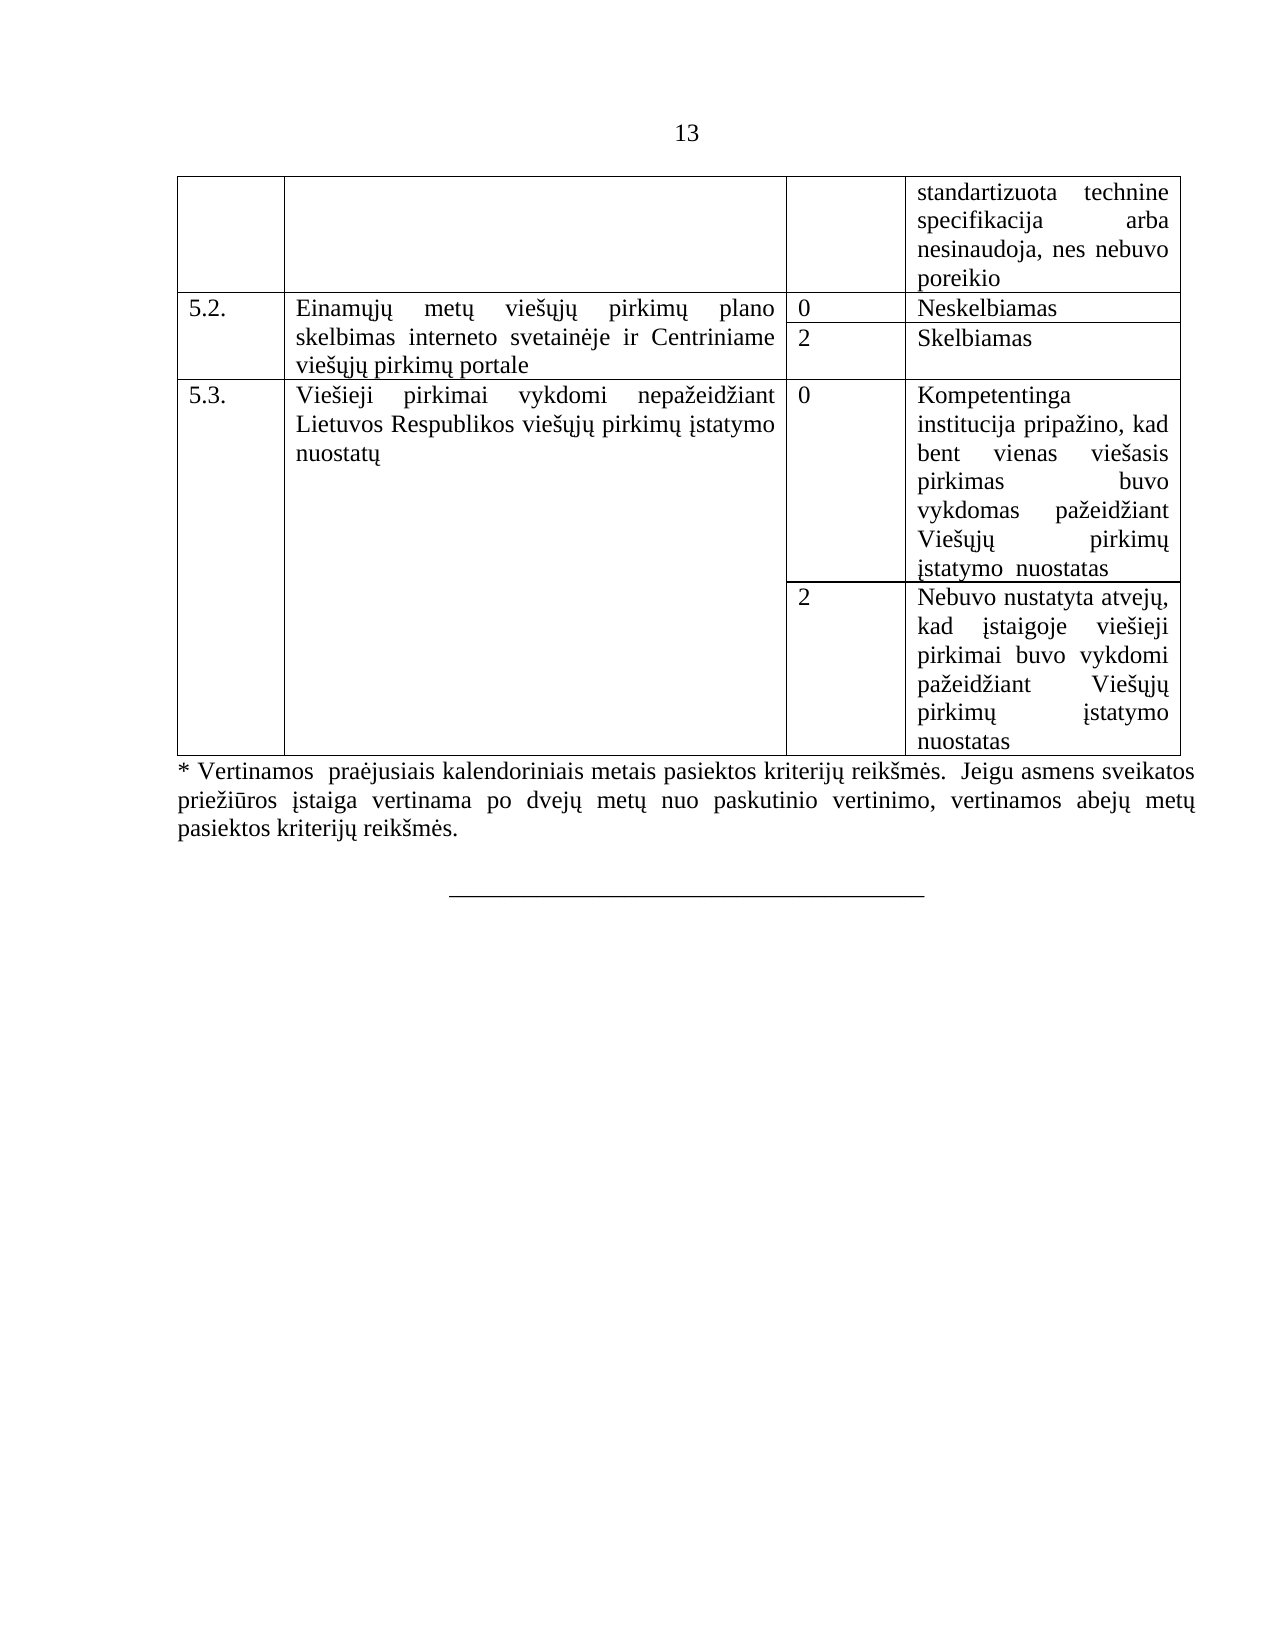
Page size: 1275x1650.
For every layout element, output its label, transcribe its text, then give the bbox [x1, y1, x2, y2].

table_cell Kompetentinga institucija pripažino, kad bent vienas viešasis pirkimas buvo vykdomas pažeidžiant Viešųjų pirkimų įstatymo nuostatas [906, 380, 1180, 581]
table_cell Einamųjų metų viešųjų pirkimų plano skelbimas interneto svetainėje ir Centriniame viešųjų pirkimų portale [285, 293, 786, 379]
table_cell [178, 177, 284, 292]
table_cell Skelbiamas [906, 323, 1180, 379]
table_cell Viešieji pirkimai vykdomi nepažeidžiant Lietuvos Respublikos viešųjų pirkimų įstatymo nuostatų [285, 380, 786, 755]
table_cell Nebuvo nustatyta atvejų, kad įstaigoje viešieji pirkimai buvo vykdomi pažeidžiant Viešųjų pirkimų įstatymo nuostatas [906, 583, 1180, 755]
table_cell 5.2. [178, 293, 284, 379]
table_cell 2 [787, 583, 905, 755]
table_cell standartizuota technine specifikacija arba nesinaudoja, nes nebuvo poreikio [906, 177, 1180, 292]
text ______________________________________ [177, 871, 1196, 900]
table_cell [285, 177, 786, 292]
table_cell 0 [787, 293, 905, 322]
table_cell Neskelbiamas [906, 293, 1180, 322]
table_cell 2 [787, 323, 905, 379]
text * Vertinamos praėjusiais kalendoriniais metais pasiektos kriterijų reikšmės. Jeigu asmens sveikatos priežiūros įstaiga vertinama po dvejų metų nuo paskutinio vertinimo, vertinamos abejų metų pasiektos kriterijų reikšmės. [177, 756, 1196, 842]
table_cell 0 [787, 380, 905, 581]
table_cell 5.3. [178, 380, 284, 755]
table_cell [787, 177, 905, 292]
